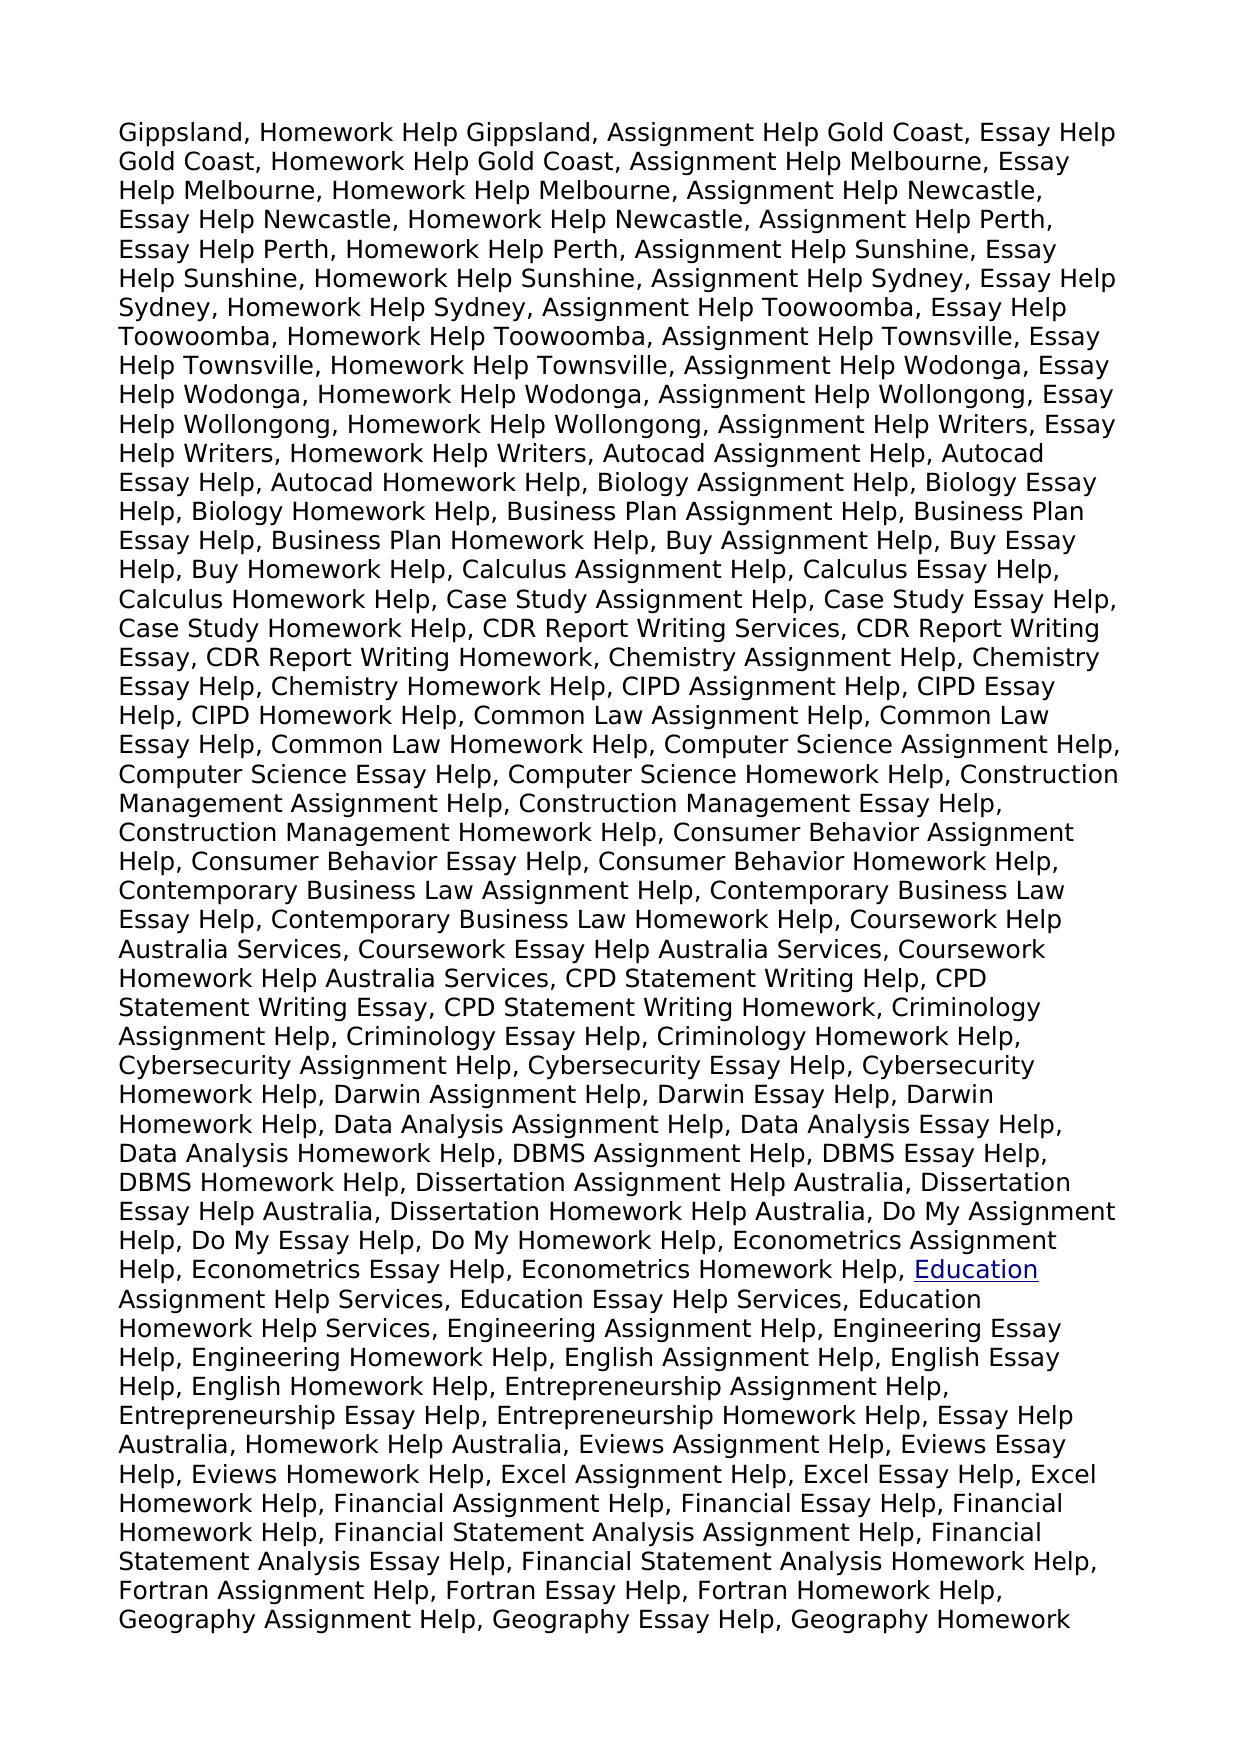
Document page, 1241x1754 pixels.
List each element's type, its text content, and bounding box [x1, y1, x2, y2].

text Gippsland, Homework Help Gippsland, Assignment Help Gold Coast, Essay Help Gold Coast, Homework Help Gold Coast, Assignment Help Melbourne, Essay Help Melbourne, Homework Help Melbourne, Assignment Help Newcastle, Essay Help Newcastle, Homework Help Newcastle, Assignment Help Perth, Essay Help Perth, Homework Help Perth, Assignment Help Sunshine, Essay Help Sunshine, Homework Help Sunshine, Assignment Help Sydney, Essay Help Sydney, Homework Help Sydney, Assignment Help Toowoomba, Essay Help Toowoomba, Homework Help Toowoomba, Assignment Help Townsville, Essay Help Townsville, Homework Help Townsville, Assignment Help Wodonga, Essay Help Wodonga, Homework Help Wodonga, Assignment Help Wollongong, Essay Help Wollongong, Homework Help Wollongong, Assignment Help Writers, Essay Help Writers, Homework Help Writers, Autocad Assignment Help, Autocad Essay Help, Autocad Homework Help, Biology Assignment Help, Biology Essay Help, Biology Homework Help, Business Plan Assignment Help, Business Plan Essay Help, Business Plan Homework Help, Buy Assignment Help, Buy Essay Help, Buy Homework Help, Calculus Assignment Help, Calculus Essay Help, Calculus Homework Help, Case Study Assignment Help, Case Study Essay Help, Case Study Homework Help, CDR Report Writing Services, CDR Report Writing Essay, CDR Report Writing Homework, Chemistry Assignment Help, Chemistry Essay Help, Chemistry Homework Help, CIPD Assignment Help, CIPD Essay Help, CIPD Homework Help, Common Law Assignment Help, Common Law Essay Help, Common Law Homework Help, Computer Science Assignment Help, Computer Science Essay Help, Computer Science Homework Help, Construction Management Assignment Help, Construction Management Essay Help, Construction Management Homework Help, Consumer Behavior Assignment Help, Consumer Behavior Essay Help, Consumer Behavior Homework Help, Contemporary Business Law Assignment Help, Contemporary Business Law Essay Help, Contemporary Business Law Homework Help, Coursework Help Australia Services, Coursework Essay Help Australia Services, Coursework Homework Help Australia Services, CPD Statement Writing Help, CPD Statement Writing Essay, CPD Statement Writing Homework, Criminology Assignment Help, Criminology Essay Help, Criminology Homework Help, Cybersecurity Assignment Help, Cybersecurity Essay Help, Cybersecurity Homework Help, Darwin Assignment Help, Darwin Essay Help, Darwin Homework Help, Data Analysis Assignment Help, Data Analysis Essay Help, Data Analysis Homework Help, DBMS Assignment Help, DBMS Essay Help, DBMS Homework Help, Dissertation Assignment Help Australia, Dissertation Essay Help Australia, Dissertation Homework Help Australia, Do My Assignment Help, Do My Essay Help, Do My Homework Help, Econometrics Assignment Help, Econometrics Essay Help, Econometrics Homework Help, Education Assignment Help Services, Education Essay Help Services, Education Homework Help Services, Engineering Assignment Help, Engineering Essay Help, Engineering Homework Help, English Assignment Help, English Essay Help, English Homework Help, Entrepreneurship Assignment Help, Entrepreneurship Essay Help, Entrepreneurship Homework Help, Essay Help Australia, Homework Help Australia, Eviews Assignment Help, Eviews Essay Help, Eviews Homework Help, Excel Assignment Help, Excel Essay Help, Excel Homework Help, Financial Assignment Help, Financial Essay Help, Financial Homework Help, Financial Statement Analysis Assignment Help, Financial Statement Analysis Essay Help, Financial Statement Analysis Homework Help, Fortran Assignment Help, Fortran Essay Help, Fortran Homework Help, Geography Assignment Help, Geography Essay Help, Geography Homework [118, 118, 1122, 1635]
